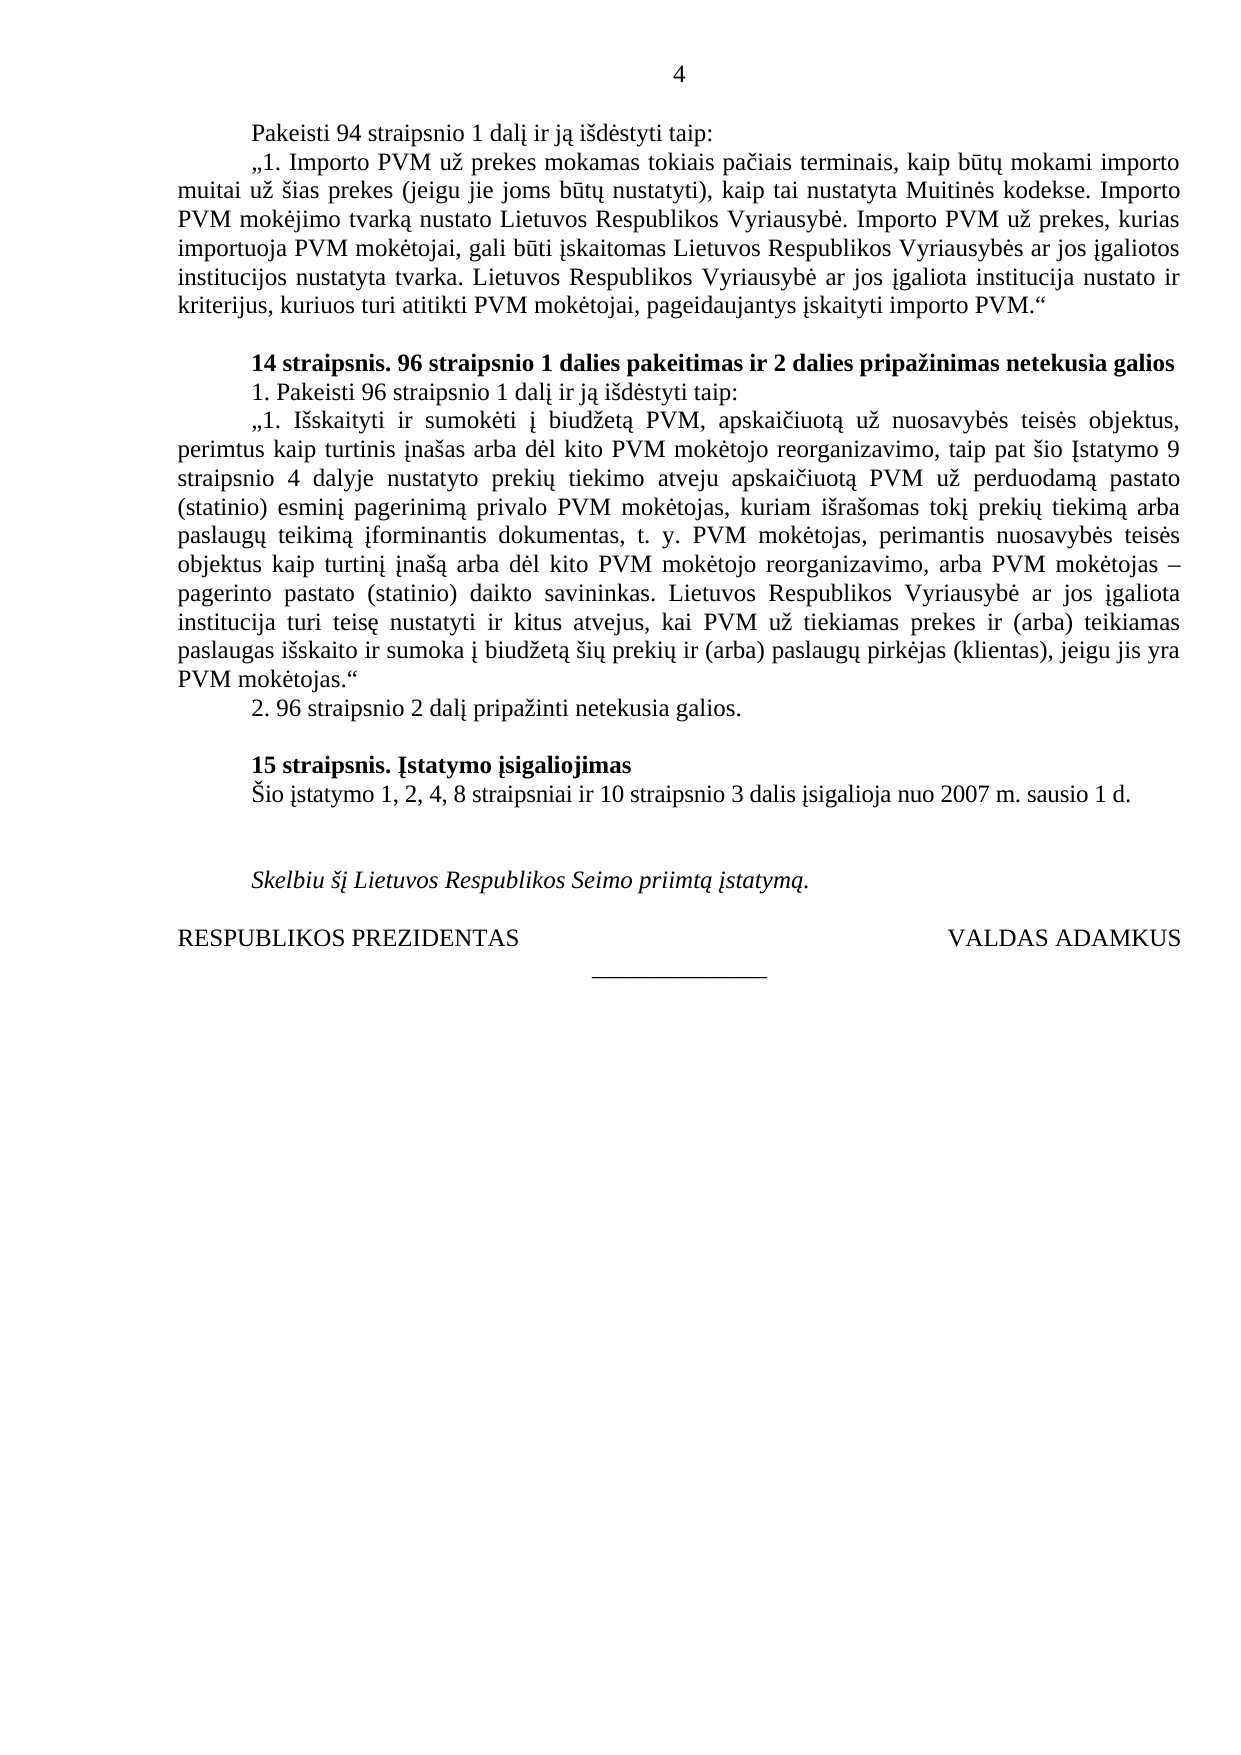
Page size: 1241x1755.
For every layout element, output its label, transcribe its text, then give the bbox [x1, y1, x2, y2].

text Pakeisti 94 straipsnio 1 dalį ir ją išdėstyti taip: [177, 118, 1181, 147]
text 1. Pakeisti 96 straipsnio 1 dalį ir ją išdėstyti taip: [177, 377, 1181, 406]
text ______________ [177, 952, 1181, 981]
text 2. 96 straipsnio 2 dalį pripažinti netekusia galios. [177, 693, 1181, 722]
text 15 straipsnis. Įstatymo įsigaliojimas [177, 751, 1181, 779]
text Šio įstatymo 1, 2, 4, 8 straipsniai ir 10 straipsnio 3 dalis įsigalioja nuo 2007 m. sausio 1 d. [177, 779, 1181, 808]
text RESPUBLIKOS PREZIDENTAS VALDAS ADAMKUS [177, 923, 1181, 952]
text Skelbiu šį Lietuvos Respublikos Seimo priimtą įstatymą. [177, 866, 1181, 894]
text „1. Išskaityti ir sumokėti į biudžetą PVM, apskaičiuotą už nuosavybės teisės objektus, perimtus kaip turtinis įnašas arba dėl kito PVM mokėtojo reorganizavimo, taip pat šio Įstatymo 9 straipsnio 4 dalyje nustatyto prekių tiekimo atveju apskaičiuotą PVM už perduodamą pastato (statinio) esminį pagerinimą privalo PVM mokėtojas, kuriam išrašomas tokį prekių tiekimą arba paslaugų teikimą įforminantis dokumentas, t. y. PVM mokėtojas, perimantis nuosavybės teisės objektus kaip turtinį įnašą arba dėl kito PVM mokėtojo reorganizavimo, arba PVM mokėtojas – pagerinto pastato (statinio) daikto savininkas. Lietuvos Respublikos Vyriausybė ar jos įgaliota institucija turi teisę nustatyti ir kitus atvejus, kai PVM už tiekiamas prekes ir (arba) teikiamas paslaugas išskaito ir sumoka į biudžetą šių prekių ir (arba) paslaugų pirkėjas (klientas), jeigu jis yra PVM mokėtojas.“ [177, 406, 1181, 693]
text 14 straipsnis. 96 straipsnio 1 dalies pakeitimas ir 2 dalies pripažinimas netekusia galios [177, 348, 1181, 377]
text „1. Importo PVM už prekes mokamas tokiais pačiais terminais, kaip būtų mokami importo muitai už šias prekes (jeigu jie joms būtų nustatyti), kaip tai nustatyta Muitinės kodekse. Importo PVM mokėjimo tvarką nustato Lietuvos Respublikos Vyriausybė. Importo PVM už prekes, kurias importuoja PVM mokėtojai, gali būti įskaitomas Lietuvos Respublikos Vyriausybės ar jos įgaliotos institucijos nustatyta tvarka. Lietuvos Respublikos Vyriausybė ar jos įgaliota institucija nustato ir kriterijus, kuriuos turi atitikti PVM mokėtojai, pageidaujantys įskaityti importo PVM.“ [177, 147, 1181, 319]
